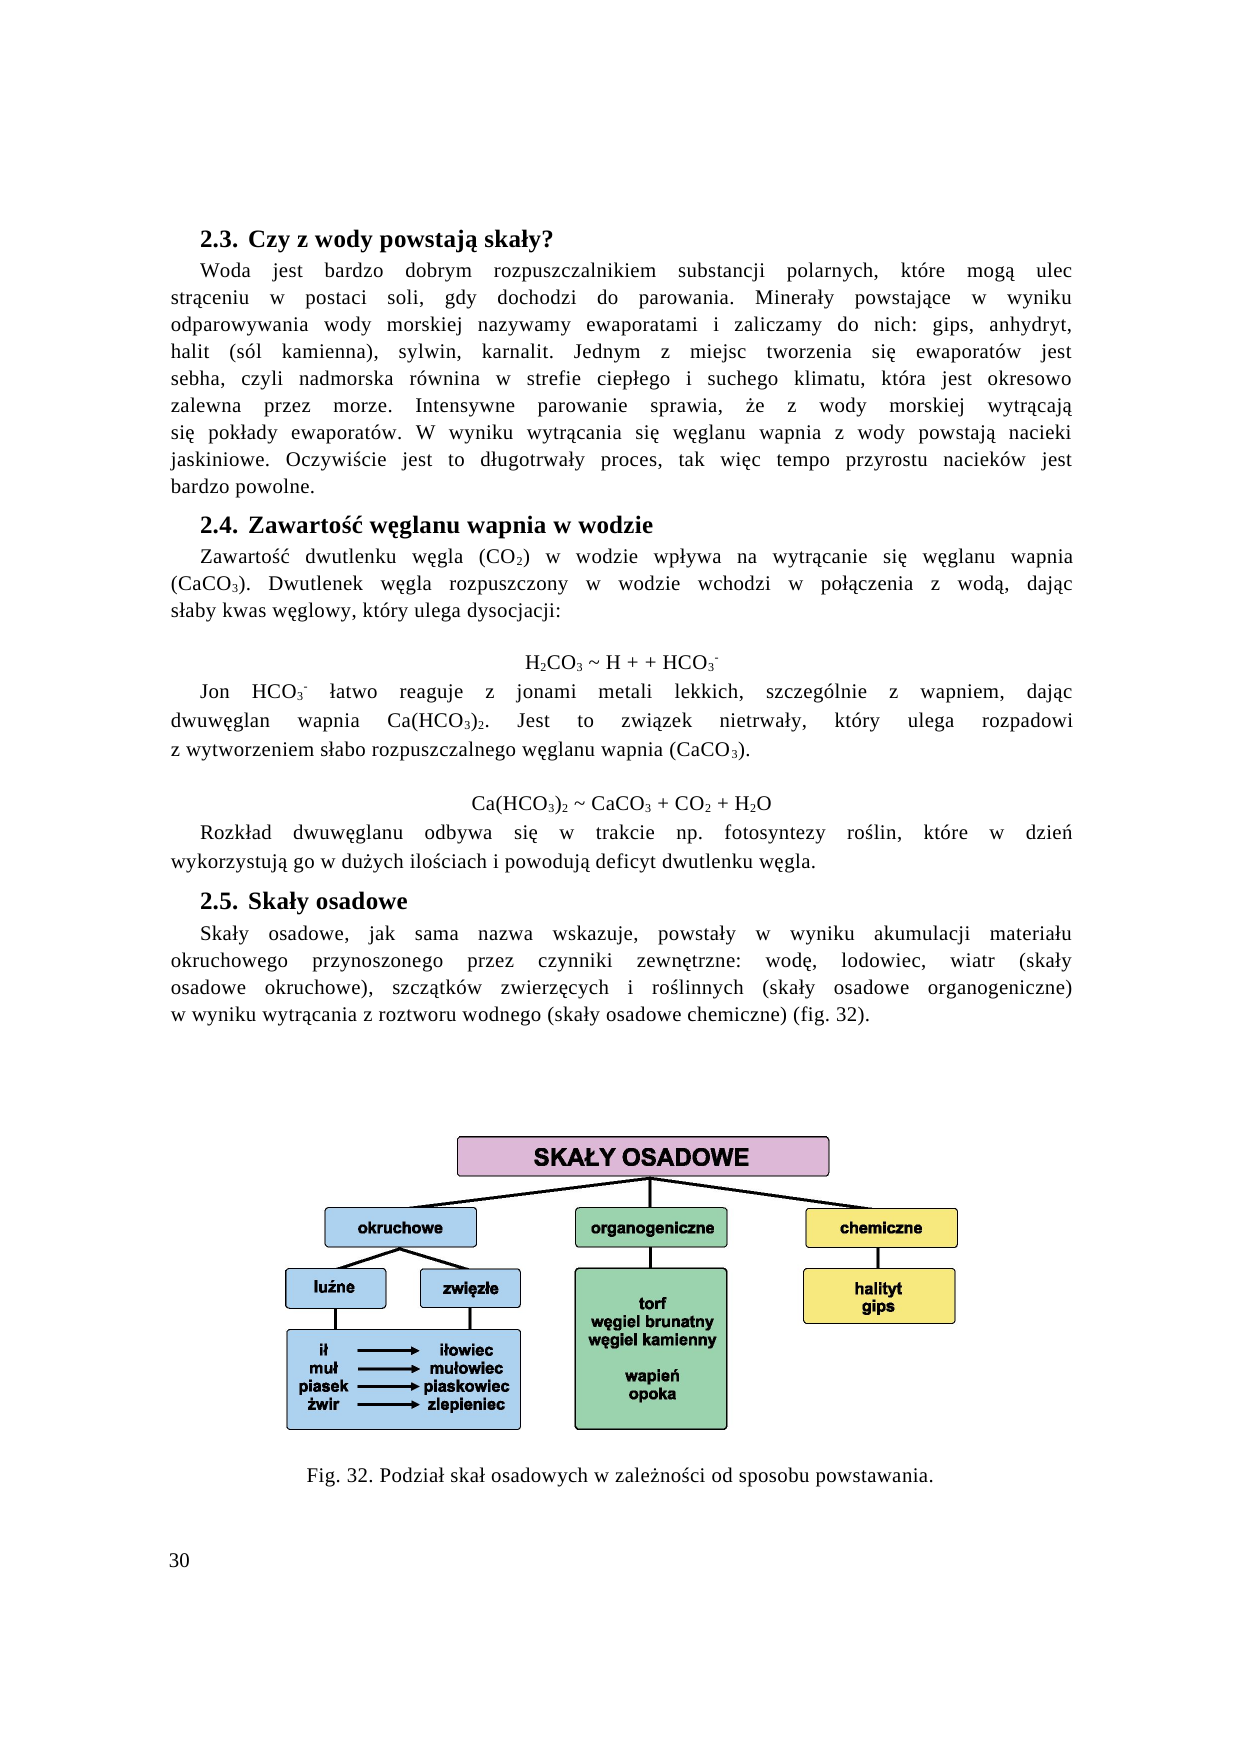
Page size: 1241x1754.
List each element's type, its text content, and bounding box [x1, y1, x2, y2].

text Rozkład dwuwęglanu odbywa się w trakcie np. fotosyntezy roślin, które w dzień wykorzystują go w dużych ilościach i powodują deficyt dwutlenku węgla. [171, 816, 1074, 874]
text Ca(HCO3)2 ~ CaCO3 + CO2 + H2O [166, 787, 1076, 816]
text 30 [168, 1551, 190, 1571]
text Zawartość dwutlenku węgla (CO2) w wodzie wpływa na wytrącanie się węglanu wapnia (CaCO3). Dwutlenek węgla rozpuszczony w wodzie wchodzi w połączenia z wodą, dając słaby kwas węglowy, który ulega dysocjacji: [171, 542, 1074, 623]
text H2CO3 ~ H + + HCO3- [166, 646, 1076, 675]
subtitle Skały osadowe [171, 890, 1076, 915]
text Skały osadowe, jak sama nazwa wskazuje, powstały w wyniku akumulacji materiału okruchowego przynoszonego przez czynniki zewnętrzne: wodę, lodowiec, wiatr (skały osadowe okruchowe), szczątków zwierzęcych i roślinnych (skały osadowe organogeniczne) w wyniku wytrącania z roztworu wodnego (skały osadowe chemiczne) (fig. 32). [171, 919, 1074, 1027]
subtitle Zawartość węglanu wapnia w wodzie [171, 513, 1076, 538]
text Woda jest bardzo dobrym rozpuszczalnikiem substancji polarnych, które mogą ulec strąceniu w postaci soli, gdy dochodzi do parowania. Minerały powstające w wyniku odparowywania wody morskiej nazywamy ewaporatami i zaliczamy do nich: gips, anhydryt, halit (sól kamienna), sylwin, karnalit. Jednym z miejsc tworzenia się ewaporatów jest sebha, czyli nadmorska równina w strefie ciepłego i suchego klimatu, która jest okresowo zalewna przez morze. Intensywne parowanie sprawia, że z wody morskiej wytrącają się pokłady ewaporatów. W wyniku wytrącania się węglanu wapnia z wody powstają nacieki jaskiniowe. Oczywiście jest to długotrwały proces, tak więc tempo przyrostu nacieków jest bardzo powolne. [171, 256, 1074, 499]
subtitle Czy z wody powstają skały? [171, 227, 1076, 252]
text Jon HCO3- łatwo reaguje z jonami metali lekkich, szczególnie z wapniem, dając dwuwęglan wapnia Ca(HCO3)2. Jest to związek nietrwały, który ulega rozpadowi z wytworzeniem słabo rozpuszczalnego węglanu wapnia (CaCO3). [171, 675, 1074, 762]
picture [285, 1136, 958, 1430]
text Fig. 32. Podział skał osadowych w zależności od sposobu powstawania. [306, 1466, 935, 1486]
